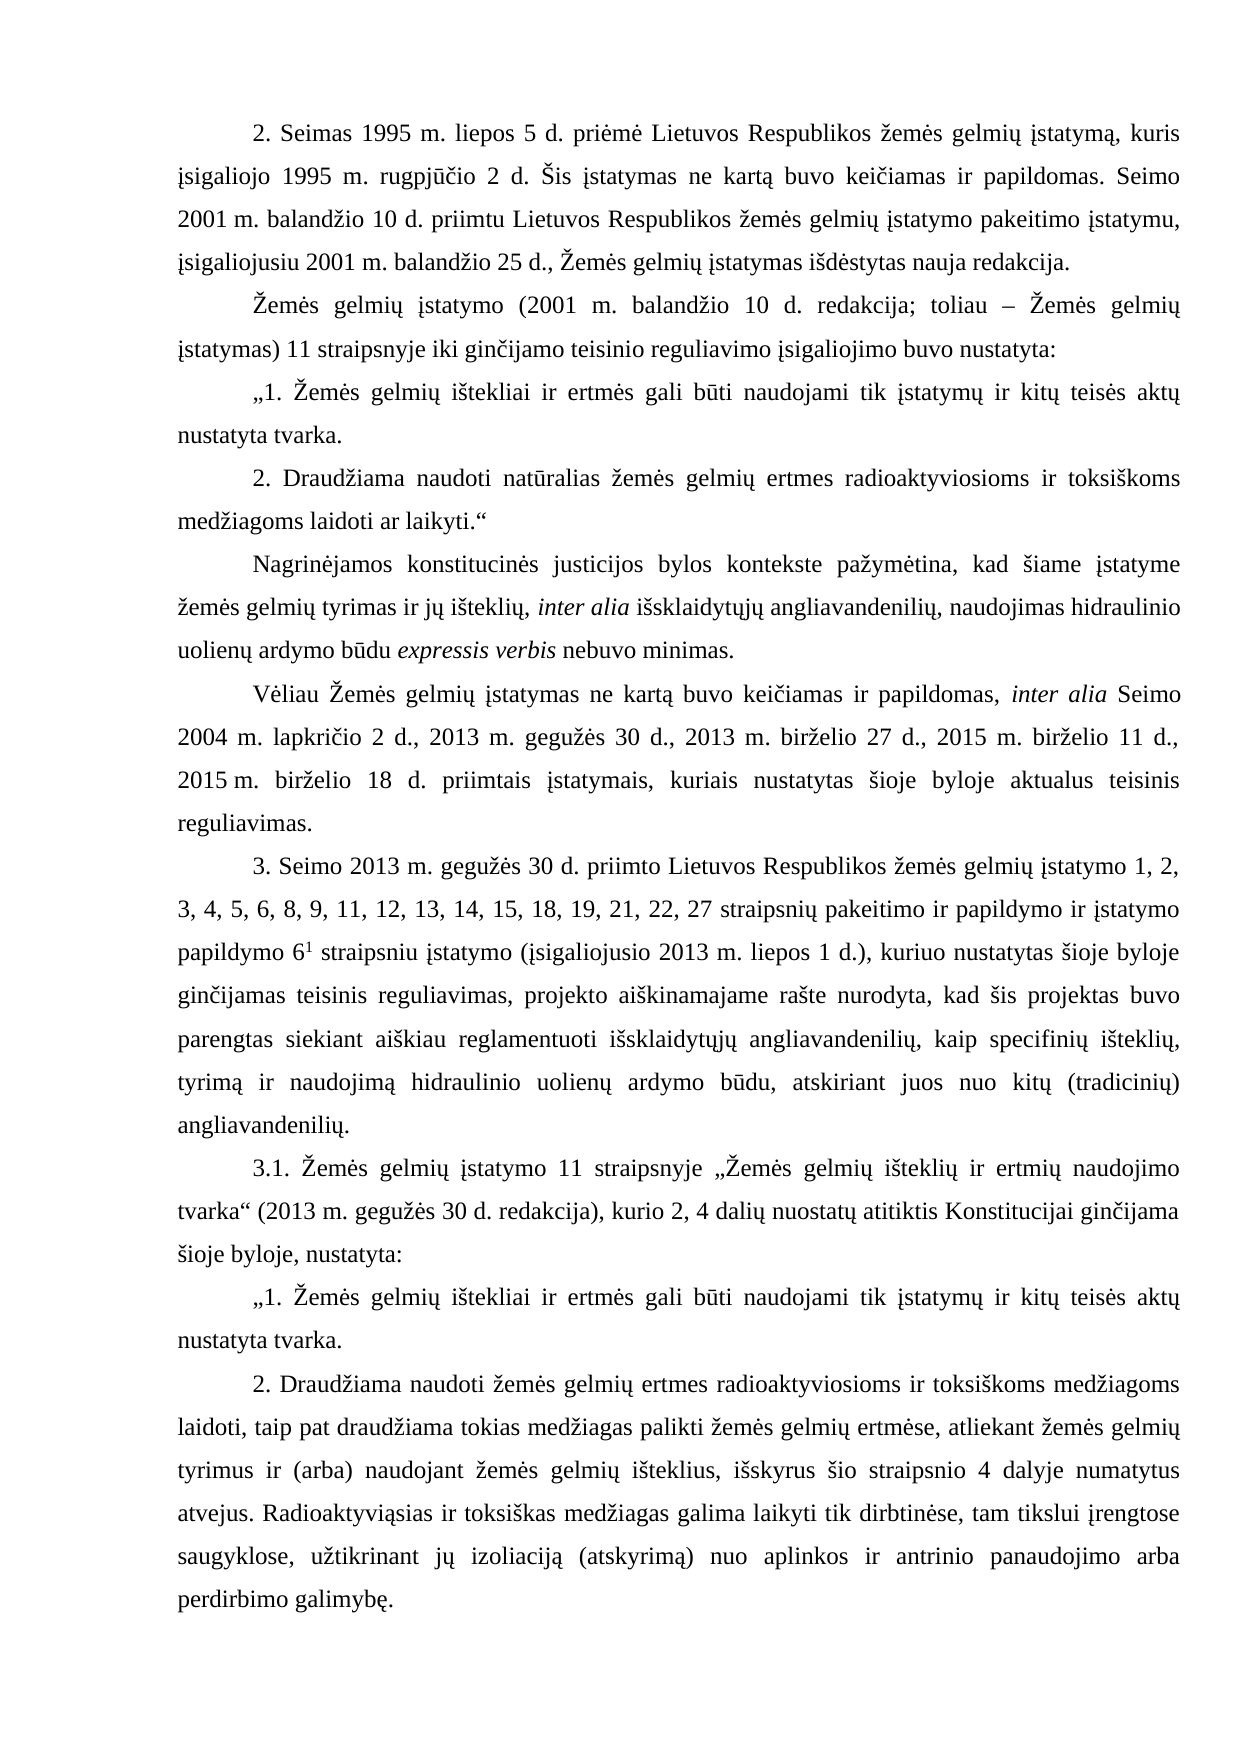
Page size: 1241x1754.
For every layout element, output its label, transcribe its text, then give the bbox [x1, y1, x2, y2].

text Žemės gelmių įstatymo (2001 m. balandžio 10 d. redakcija; toliau – Žemės gelmių įstatymas) 11 straipsnyje iki ginčijamo teisinio reguliavimo įsigaliojimo buvo nustatyta: [177, 291, 1181, 362]
text Vėliau Žemės gelmių įstatymas ne kartą buvo keičiamas ir papildomas, inter alia Seimo 2004 m. lapkričio 2 d., 2013 m. gegužės 30 d., 2013 m. birželio 27 d., 2015 m. birželio 11 d., 2015 m. birželio 18 d. priimtais įstatymais, kuriais nustatytas šioje byloje aktualus teisinis reguliavimas. [177, 679, 1181, 837]
text 2. Draudžiama naudoti žemės gelmių ertmes radioaktyviosioms ir toksiškoms medžiagoms laidoti, taip pat draudžiama tokias medžiagas palikti žemės gelmių ertmėse, atliekant žemės gelmių tyrimus ir (arba) naudojant žemės gelmių išteklius, išskyrus šio straipsnio 4 dalyje numatytus atvejus. Radioaktyviąsias ir toksiškas medžiagas galima laikyti tik dirbtinėse, tam tikslui įrengtose saugyklose, užtikrinant jų izoliaciją (atskyrimą) nuo aplinkos ir antrinio panaudojimo arba perdirbimo galimybę. [177, 1369, 1181, 1613]
text „1. Žemės gelmių ištekliai ir ertmės gali būti naudojami tik įstatymų ir kitų teisės aktų nustatyta tvarka. [177, 1282, 1181, 1354]
text 3. Seimo 2013 m. gegužės 30 d. priimto Lietuvos Respublikos žemės gelmių įstatymo 1, 2, 3, 4, 5, 6, 8, 9, 11, 12, 13, 14, 15, 18, 19, 21, 22, 27 straipsnių pakeitimo ir papildymo ir įstatymo papildymo 61 straipsniu įstatymo (įsigaliojusio 2013 m. liepos 1 d.), kuriuo nustatytas šioje byloje ginčijamas teisinis reguliavimas, projekto aiškinamajame rašte nurodyta, kad šis projektas buvo parengtas siekiant aiškiau reglamentuoti išsklaidytųjų angliavandenilių, kaip specifinių išteklių, tyrimą ir naudojimą hidraulinio uolienų ardymo būdu, atskiriant juos nuo kitų (tradicinių) angliavandenilių. [177, 851, 1181, 1139]
text „1. Žemės gelmių ištekliai ir ertmės gali būti naudojami tik įstatymų ir kitų teisės aktų nustatyta tvarka. [177, 377, 1181, 449]
text 3.1. Žemės gelmių įstatymo 11 straipsnyje „Žemės gelmių išteklių ir ertmių naudojimo tvarka“ (2013 m. gegužės 30 d. redakcija), kurio 2, 4 dalių nuostatų atitiktis Konstitucijai ginčijama šioje byloje, nustatyta: [177, 1153, 1181, 1268]
text Nagrinėjamos konstitucinės justicijos bylos kontekste pažymėtina, kad šiame įstatyme žemės gelmių tyrimas ir jų išteklių, inter alia išsklaidytųjų angliavandenilių, naudojimas hidraulinio uolienų ardymo būdu expressis verbis nebuvo minimas. [177, 549, 1181, 664]
text 2. Seimas 1995 m. liepos 5 d. priėmė Lietuvos Respublikos žemės gelmių įstatymą, kuris įsigaliojo 1995 m. rugpjūčio 2 d. Šis įstatymas ne kartą buvo keičiamas ir papildomas. Seimo 2001 m. balandžio 10 d. priimtu Lietuvos Respublikos žemės gelmių įstatymo pakeitimo įstatymu, įsigaliojusiu 2001 m. balandžio 25 d., Žemės gelmių įstatymas išdėstytas nauja redakcija. [177, 118, 1181, 276]
text 2. Draudžiama naudoti natūralias žemės gelmių ertmes radioaktyviosioms ir toksiškoms medžiagoms laidoti ar laikyti.“ [177, 463, 1181, 535]
